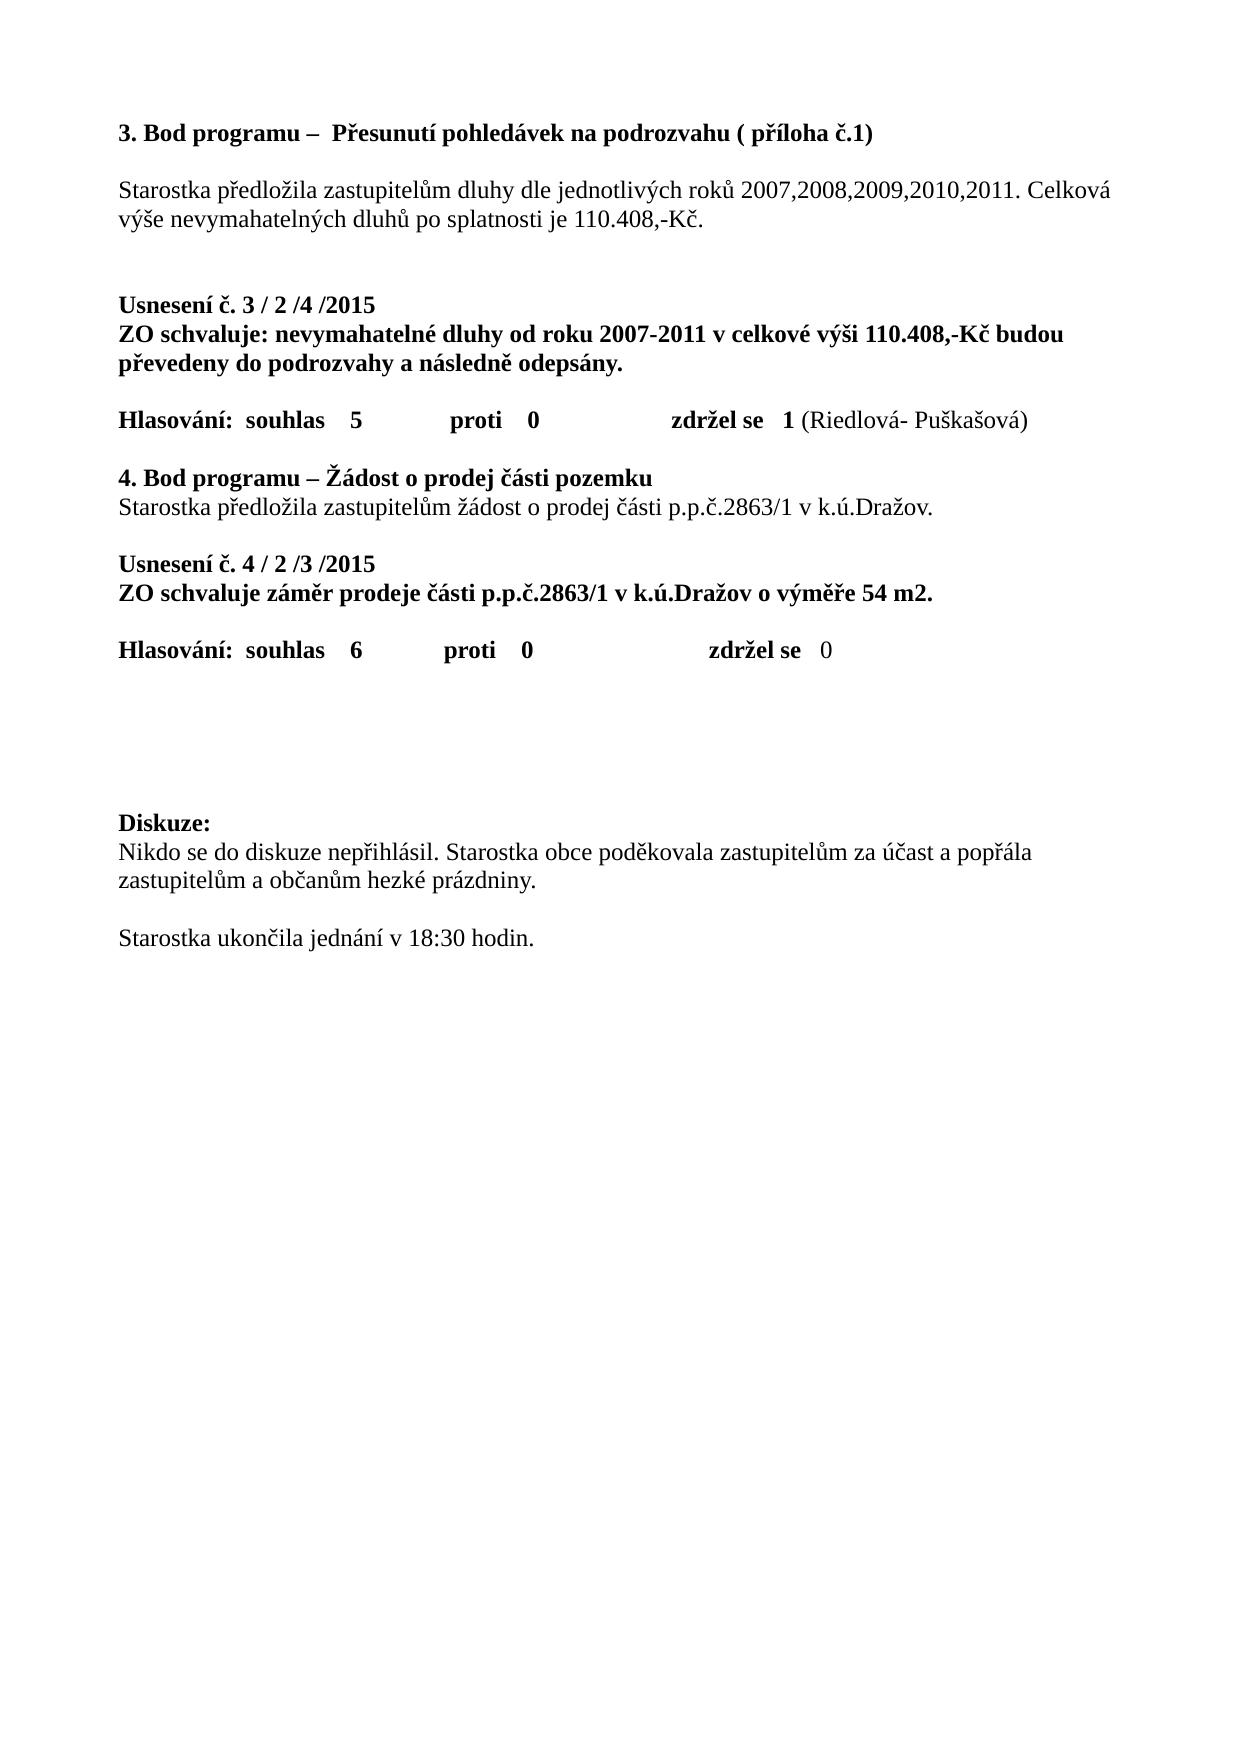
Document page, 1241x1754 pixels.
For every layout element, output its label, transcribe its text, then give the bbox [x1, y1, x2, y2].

text Starostka předložila zastupitelům dluhy dle jednotlivých roků 2007,2008,2009,2010,2011. Celková výše nevymahatelných dluhů po splatnosti je 110.408,-Kč. [118, 176, 1122, 233]
text Nikdo se do diskuze nepřihlásil. Starostka obce poděkovala zastupitelům za účast a popřála zastupitelům a občanům hezké prázdniny. [118, 837, 1122, 894]
text Hlasování: souhlas 6 proti 0 zdržel se 0 [118, 636, 1122, 664]
text Usnesení č. 3 / 2 /4 /2015 [118, 291, 1122, 319]
text 4. Bod programu – Žádost o prodej části pozemku [118, 463, 1122, 492]
text Hlasování: souhlas 5 proti 0 zdržel se 1 (Riedlová- Puškašová) [118, 406, 1122, 434]
text ZO schvaluje: nevymahatelné dluhy od roku 2007-2011 v celkové výši 110.408,-Kč budou převedeny do podrozvahy a následně odepsány. [118, 319, 1122, 377]
text Usnesení č. 4 / 2 /3 /2015 [118, 549, 1122, 578]
text 3. Bod programu – Přesunutí pohledávek na podrozvahu ( příloha č.1) [118, 118, 1122, 147]
text Starostka ukončila jednání v 18:30 hodin. [118, 923, 1122, 952]
text ZO schvaluje záměr prodeje části p.p.č.2863/1 v k.ú.Dražov o výměře 54 m2. [118, 578, 1122, 607]
text Diskuze: [118, 808, 1122, 837]
text Starostka předložila zastupitelům žádost o prodej části p.p.č.2863/1 v k.ú.Dražov. [118, 492, 1122, 521]
